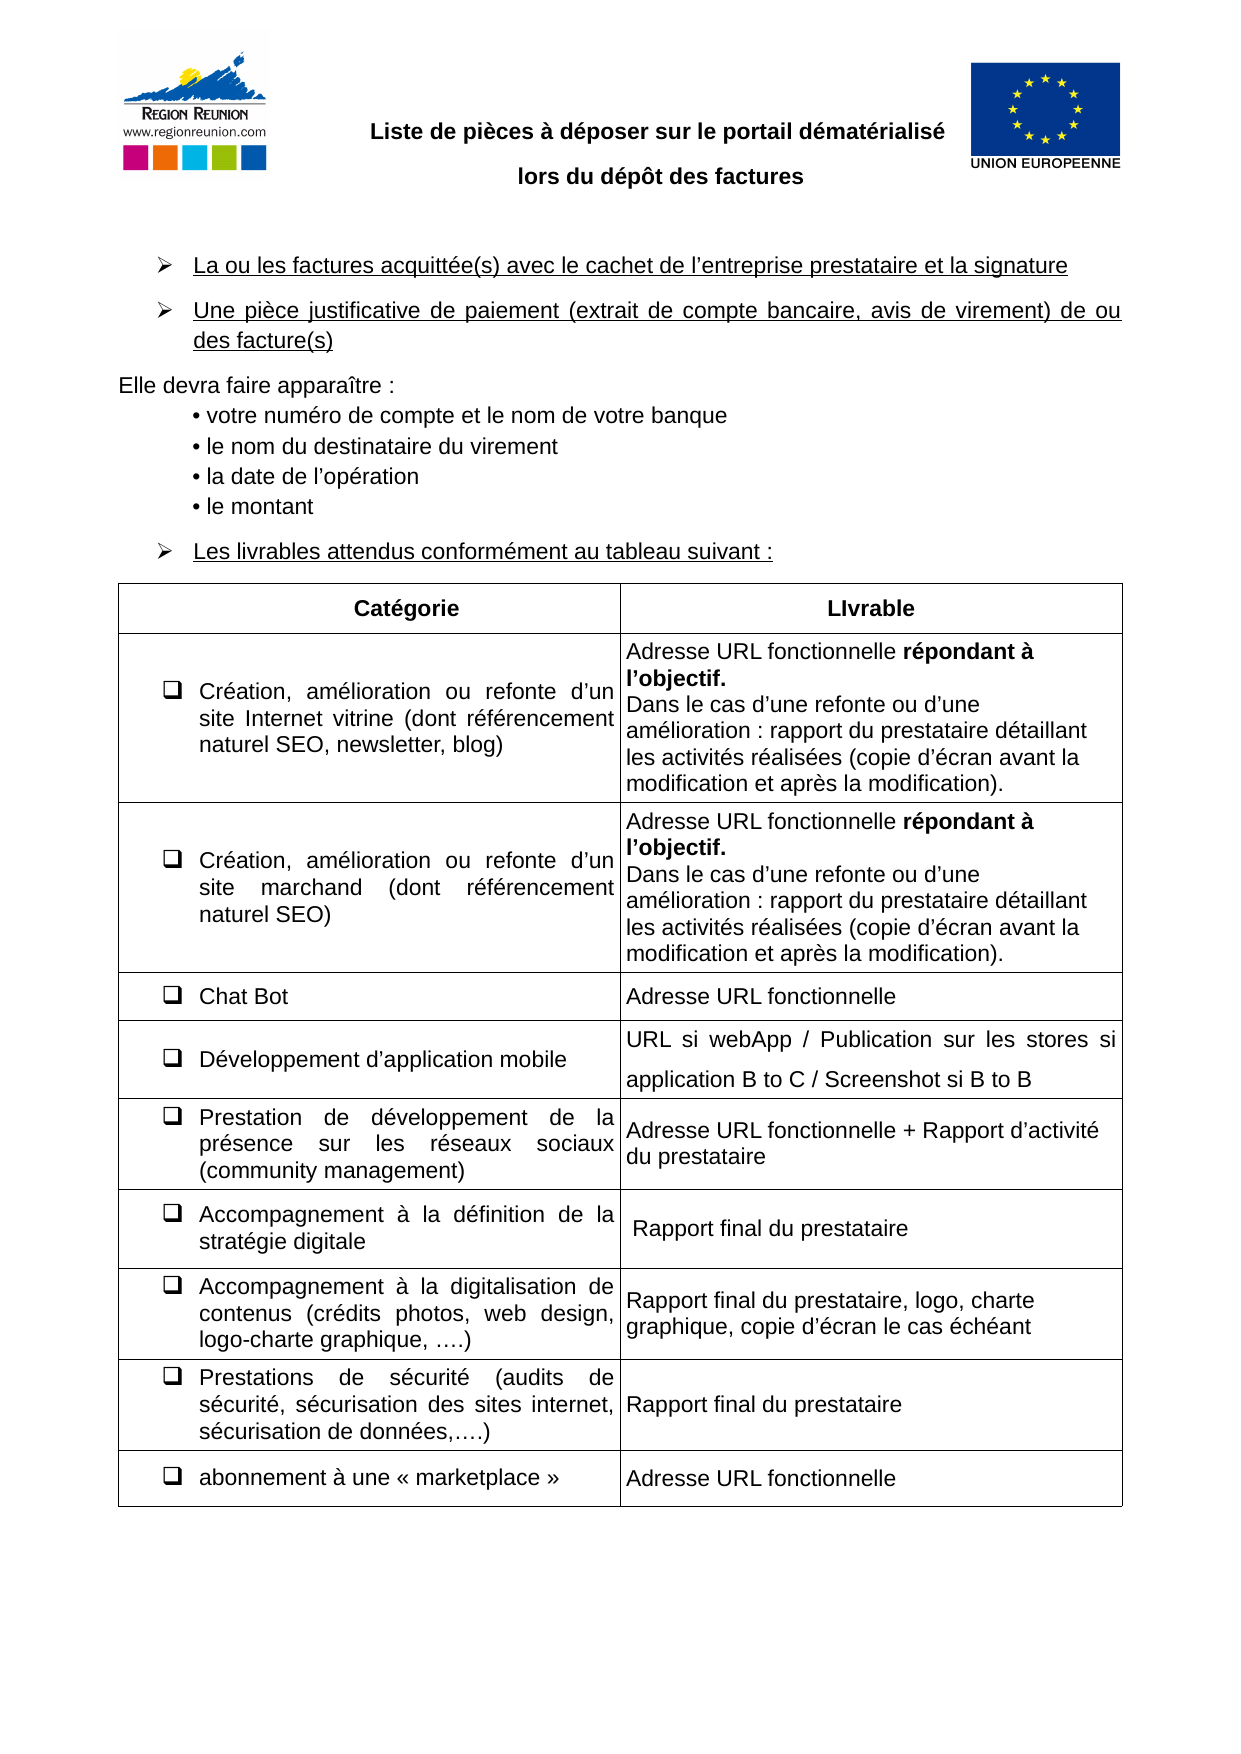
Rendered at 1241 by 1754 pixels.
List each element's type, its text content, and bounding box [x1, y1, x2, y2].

table_cell abonnement à une « marketplace » [119, 1451, 620, 1506]
table_cell Accompagnement à la digitalisation de contenus (crédits photos, web design, logo-charte graphique, ….) [119, 1269, 620, 1358]
table_cell Adresse URL fonctionnelle répondant à l’objectif. Dans le cas d’une refonte ou d’une amélioration : rapport du prestataire détaillant les activités réalisées (copie d’écran avant la modification et après la modification). [621, 803, 1122, 972]
table_cell Chat Bot [119, 973, 620, 1020]
list Une pièce justificative de paiement (extrait de compte bancaire, avis de virement) de ou des facture(s) [156, 297, 1122, 354]
table_cell Adresse URL fonctionnelle + Rapport d’activité du prestataire [621, 1099, 1122, 1189]
table_cell Adresse URL fonctionnelle [621, 973, 1122, 1020]
table_cell Rapport final du prestataire [621, 1190, 1122, 1267]
table_cell URL si webApp / Publication sur les stores si application B to C / Screenshot si B to B [621, 1021, 1122, 1098]
table_cell Adresse URL fonctionnelle [621, 1451, 1122, 1506]
table_cell Création, amélioration ou refonte d’un site Internet vitrine (dont référencement naturel SEO, newsletter, blog) [119, 634, 620, 802]
list lors du dépôt des factures [156, 163, 1122, 189]
table_cell Développement d’application mobile [119, 1021, 620, 1098]
table_cell Prestation de développement de la présence sur les réseaux sociaux (community management) [119, 1099, 620, 1189]
text Elle devra faire apparaître : • votre numéro de compte et le nom de votre banque • le nom du destinataire du virement • la date de l’opération • le montant [118, 372, 1122, 519]
list La ou les factures acquittée(s) avec le cachet de l’entreprise prestataire et la signature [156, 252, 1122, 279]
table_header LIvrable [621, 584, 1122, 632]
table_cell Rapport final du prestataire [621, 1360, 1122, 1450]
table_cell Adresse URL fonctionnelle répondant à l’objectif. Dans le cas d’une refonte ou d’une amélioration : rapport du prestataire détaillant les activités réalisées (copie d’écran avant la modification et après la modification). [621, 634, 1122, 802]
picture [118, 29, 271, 182]
picture [968, 60, 1123, 170]
table_cell Accompagnement à la définition de la stratégie digitale [119, 1190, 620, 1267]
table_cell Prestations de sécurité (audits de sécurité, sécurisation des sites internet, sécurisation de données,….) [119, 1360, 620, 1450]
table_cell Création, amélioration ou refonte d’un site marchand (dont référencement naturel SEO) [119, 803, 620, 972]
table_header Catégorie [119, 584, 620, 632]
table_cell Rapport final du prestataire, logo, charte graphique, copie d’écran le cas échéant [621, 1269, 1122, 1358]
list Liste de pièces à déposer sur le portail dématérialisé [271, 118, 968, 144]
list Les livrables attendus conformément au tableau suivant : [156, 538, 1122, 564]
